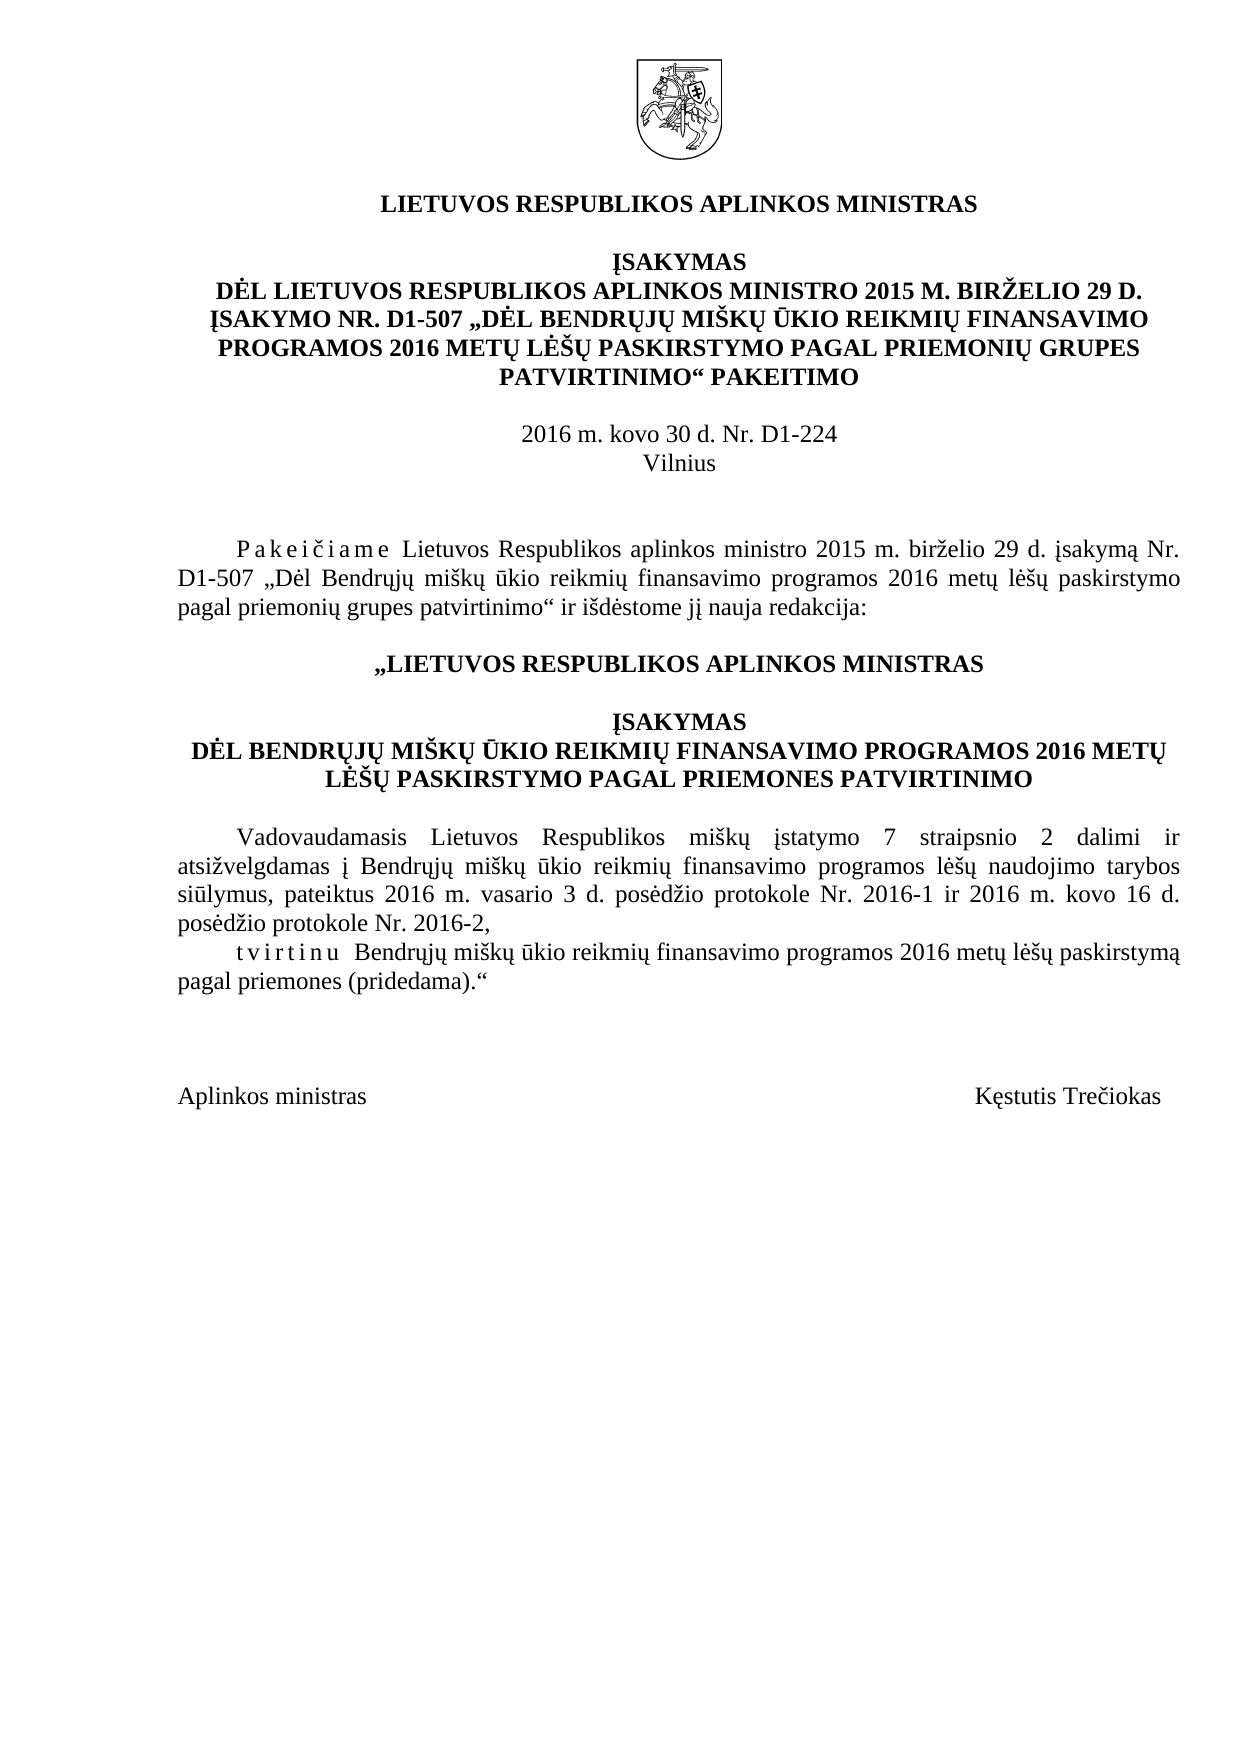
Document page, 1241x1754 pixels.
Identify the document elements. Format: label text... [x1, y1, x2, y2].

text ĮSAKYMAS [177, 707, 1181, 736]
text LIETUVOS RESPUBLIKOS APLINKOS MINISTRAS [177, 189, 1181, 247]
text Vadovaudamasis Lietuvos Respublikos miškų įstatymo 7 straipsnio 2 dalimi ir atsižvelgdamas į Bendrųjų miškų ūkio reikmių finansavimo programos lėšų naudojimo tarybos siūlymus, pateiktus 2016 m. vasario 3 d. posėdžio protokole Nr. 2016-1 ir 2016 m. kovo 16 d. posėdžio protokole Nr. 2016-2, [177, 822, 1181, 937]
text tvirtinu Bendrųjų miškų ūkio reikmių finansavimo programos 2016 metų lėšų paskirstymą pagal priemones (pridedama).“ [177, 937, 1181, 994]
text 2016 m. kovo 30 d. Nr. D1-224 [177, 419, 1181, 448]
text DĖL BENDRŲJŲ MIŠKŲ ŪKIO REIKMIŲ FINANSAVIMO PROGRAMOS 2016 METŲ LĖŠŲ PASKIRSTYMO PAGAL PRIEMONES PATVIRTINIMO [177, 736, 1181, 793]
text DĖL LIETUVOS RESPUBLIKOS APLINKOS MINISTRO 2015 M. BIRŽELIO 29 D. ĮSAKYMO NR. D1-507 „DĖL BENDRŲJŲ MIŠKŲ ŪKIO REIKMIŲ FINANSAVIMO PROGRAMOS 2016 METŲ LĖŠŲ PASKIRSTYMO PAGAL PRIEMONIŲ GRUPES PATVIRTINIMO“ PAKEITIMO [177, 276, 1181, 391]
text Vilnius [177, 448, 1181, 506]
text ĮSAKYMAS [177, 247, 1181, 276]
text „LIETUVOS RESPUBLIKOS APLINKOS MINISTRAS [177, 649, 1181, 678]
text Pakeičiame Lietuvos Respublikos aplinkos ministro 2015 m. birželio 29 d. įsakymą Nr. D1-507 „Dėl Bendrųjų miškų ūkio reikmių finansavimo programos 2016 metų lėšų paskirstymo pagal priemonių grupes patvirtinimo“ ir išdėstome jį nauja redakcija: [177, 534, 1181, 621]
text Aplinkos ministras Kęstutis Trečiokas [177, 1081, 1181, 1109]
